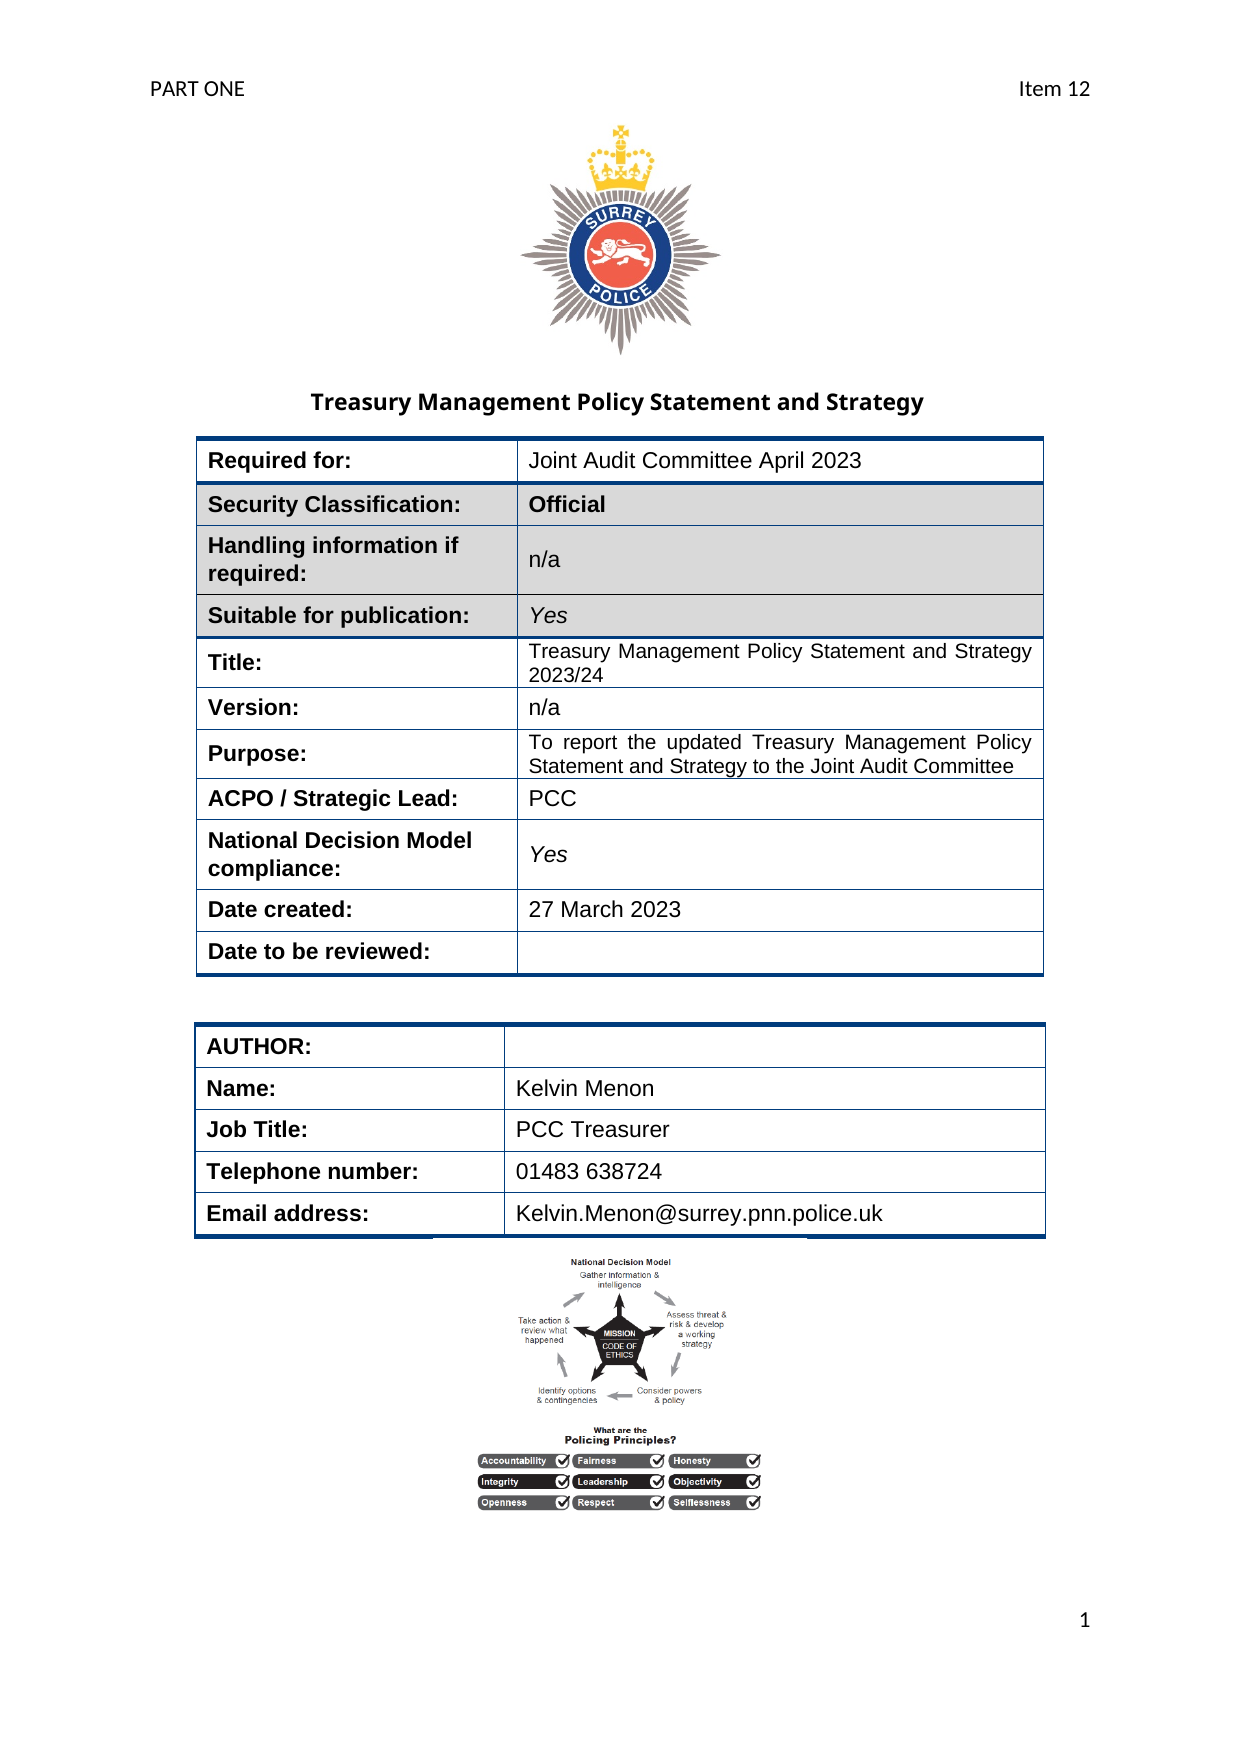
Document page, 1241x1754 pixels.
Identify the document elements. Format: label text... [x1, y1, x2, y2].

table_header Required for: [197, 441, 517, 481]
table_cell Date to be reviewed: [197, 932, 517, 972]
table_cell Suitable for publication: [197, 595, 517, 636]
table_header AUTHOR: [196, 1027, 504, 1067]
table_cell Title: [197, 639, 517, 687]
table_cell ACPO / Strategic Lead: [197, 779, 517, 819]
table_cell 01483 638724 [505, 1152, 1045, 1192]
table_cell Telephone number: [196, 1152, 504, 1192]
table_cell n/a [518, 526, 1043, 594]
table_cell Treasury Management Policy Statement and Strategy 2023/24 [518, 639, 1043, 687]
table_cell Purpose: [197, 730, 517, 778]
table_cell Name: [196, 1068, 504, 1109]
table_cell [518, 932, 1043, 972]
table_cell Job Title: [196, 1110, 504, 1151]
table_cell Kelvin.Menon@surrey.pnn.police.uk [505, 1193, 1045, 1234]
table_cell PCC Treasurer [505, 1110, 1045, 1151]
table_cell Date created: [197, 890, 517, 931]
table_cell Handling information if required: [197, 526, 517, 594]
table_cell Official [518, 485, 1043, 525]
table_cell Version: [197, 688, 517, 729]
table_cell Yes [518, 820, 1043, 889]
table_header [505, 1027, 1045, 1067]
table_header Joint Audit Committee April 2023 [518, 441, 1043, 481]
table_cell Security Classification: [197, 485, 517, 525]
table_cell PCC [518, 779, 1043, 819]
table_cell 27 March 2023 [518, 890, 1043, 931]
table_cell Yes [518, 595, 1043, 636]
table_cell National Decision Model compliance: [197, 820, 517, 889]
table_cell Email address: [196, 1193, 504, 1234]
table_cell To report the updated Treasury Management Policy Statement and Strategy to the Joint Audit Committee [518, 730, 1043, 778]
table_header Treasury Management Policy Statement and Strategy [178, 112, 1062, 1550]
table_cell n/a [518, 688, 1043, 729]
table_cell Kelvin Menon [505, 1068, 1045, 1109]
